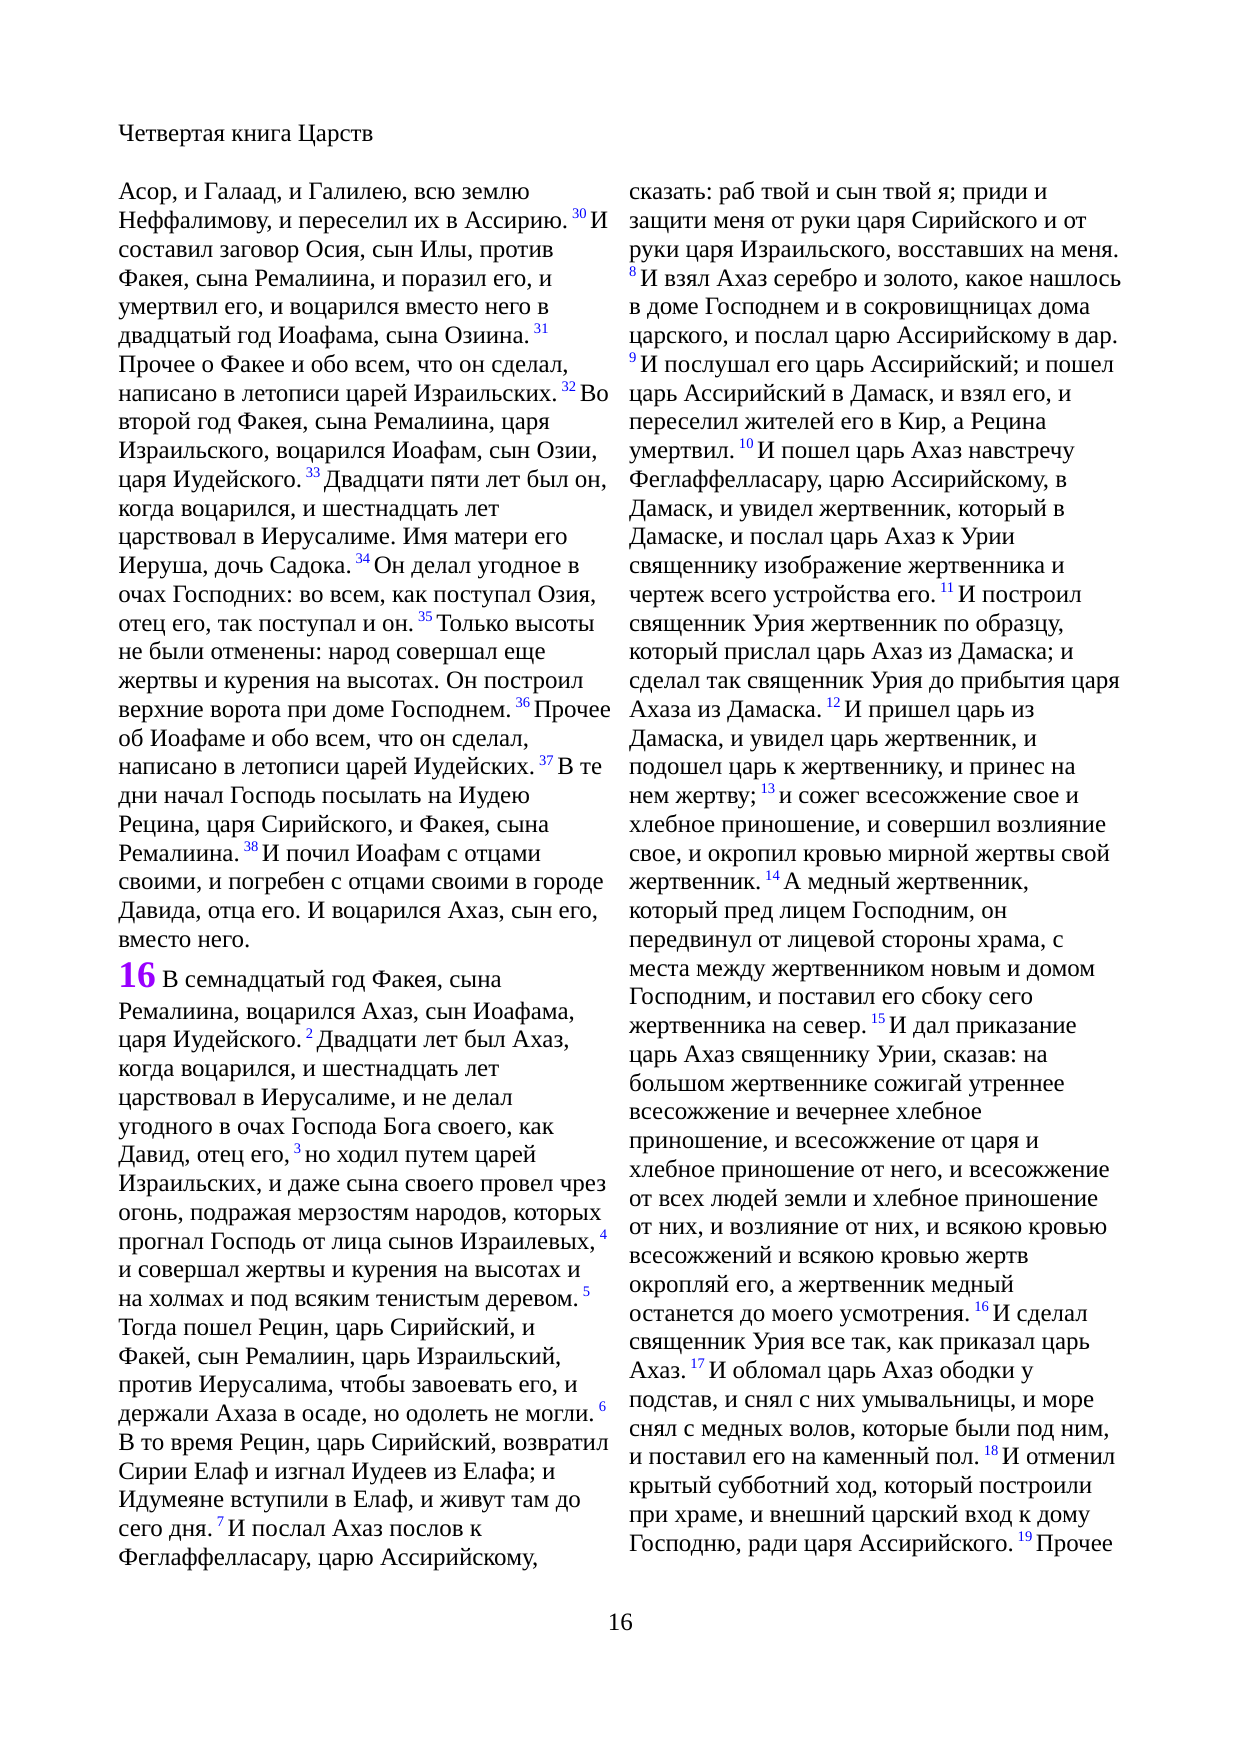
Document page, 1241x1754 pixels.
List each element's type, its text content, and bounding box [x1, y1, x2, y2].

text Асор, и Галаад, и Галилею, всю землю Неффалимову, и переселил их в Ассирию. 30 И составил заговор Осия, сын Илы, против Факея, сына Ремалиина, и поразил его, и умертвил его, и воцарился вместо него в двадцатый год Иоафама, сына Озиина. 31 Прочее о Факее и обо всем, что он сделал, написано в летописи царей Израильских. 32 Во второй год Факея, сына Ремалиина, царя Израильского, воцарился Иоафам, сын Озии, царя Иудейского. 33 Двадцати пяти лет был он, когда воцарился, и шестнадцать лет царствовал в Иерусалиме. Имя матери его Иеруша, дочь Садока. 34 Он делал угодное в очах Господних: во всем, как поступал Озия, отец его, так поступал и он. 35 Только высоты не были отменены: народ совершал еще жертвы и курения на высотах. Он построил верхние ворота при доме Господнем. 36 Прочее об Иоафаме и обо всем, что он сделал, написано в летописи царей Иудейских. 37 В те дни начал Господь посылать на Иудею Рецина, царя Сирийского, и Факея, сына Ремалиина. 38 И почил Иоафам с отцами своими, и погребен с отцами своими в городе Давида, отца его. И воцарился Ахаз, сын его, вместо него. [118, 176, 611, 953]
text 16 В семнадцатый год Факея, сына Ремалиина, воцарился Ахаз, сын Иоафама, царя Иудейского. 2 Двадцати лет был Ахаз, когда воцарился, и шестнадцать лет царствовал в Иерусалиме, и не делал угодного в очах Господа Бога своего, как Давид, отец его, 3 но ходил путем царей Израильских, и даже сына своего провел чрез огонь, подражая мерзостям народов, которых прогнал Господь от лица сынов Израилевых, 4 и совершал жертвы и курения на высотах и на холмах и под всяким тенистым деревом. 5 Тогда пошел Рецин, царь Сирийский, и Факей, сын Ремалиин, царь Израильский, против Иерусалима, чтобы завоевать его, и держали Ахаза в осаде, но одолеть не могли. 6 В то время Рецин, царь Сирийский, возвратил Сирии Елаф и изгнал Иудеев из Елафа; и Идумеяне вступили в Елаф, и живут там до сего дня. 7 И послал Ахаз послов к Феглаффелласару, царю Ассирийскому, [118, 953, 611, 1571]
text сказать: раб твой и сын твой я; приди и защити меня от руки царя Сирийского и от руки царя Израильского, восставших на меня. 8 И взял Ахаз серебро и золото, какое нашлось в доме Господнем и в сокровищницах дома царского, и послал царю Ассирийскому в дар. 9 И послушал его царь Ассирийский; и пошел царь Ассирийский в Дамаск, и взял его, и переселил жителей его в Кир, а Рецина умертвил. 10 И пошел царь Ахаз навстречу Феглаффелласару, царю Ассирийскому, в Дамаск, и увидел жертвенник, который в Дамаске, и послал царь Ахаз к Урии священнику изображение жертвенника и чертеж всего устройства его. 11 И построил священник Урия жертвенник по образцу, который прислал царь Ахаз из Дамаска; и сделал так священник Урия до прибытия царя Ахаза из Дамаска. 12 И пришел царь из Дамаска, и увидел царь жертвенник, и подошел царь к жертвеннику, и принес на нем жертву; 13 и сожег всесожжение свое и хлебное приношение, и совершил возлияние свое, и окропил кровью мирной жертвы свой жертвенник. 14 А медный жертвенник, который пред лицем Господним, он передвинул от лицевой стороны храма, с места между жертвенником новым и домом Господним, и поставил его сбоку сего жертвенника на север. 15 И дал приказание царь Ахаз священнику Урии, сказав: на большом жертвеннике сожигай утреннее всесожжение и вечернее хлебное приношение, и всесожжение от царя и хлебное приношение от него, и всесожжение от всех людей земли и хлебное приношение от них, и возлияние от них, и всякою кровью всесожжений и всякою кровью жертв окропляй его, а жертвенник медный останется до моего усмотрения. 16 И сделал священник Урия все так, как приказал царь Ахаз. 17 И обломал царь Ахаз ободки у подстав, и снял с них умывальницы, и море снял с медных волов, которые были под ним, и поставил его на каменный пол. 18 И отменил крытый субботний ход, который построили при храме, и внешний царский вход к дому Господню, ради царя Ассирийского. 19 Прочее [629, 176, 1122, 1556]
